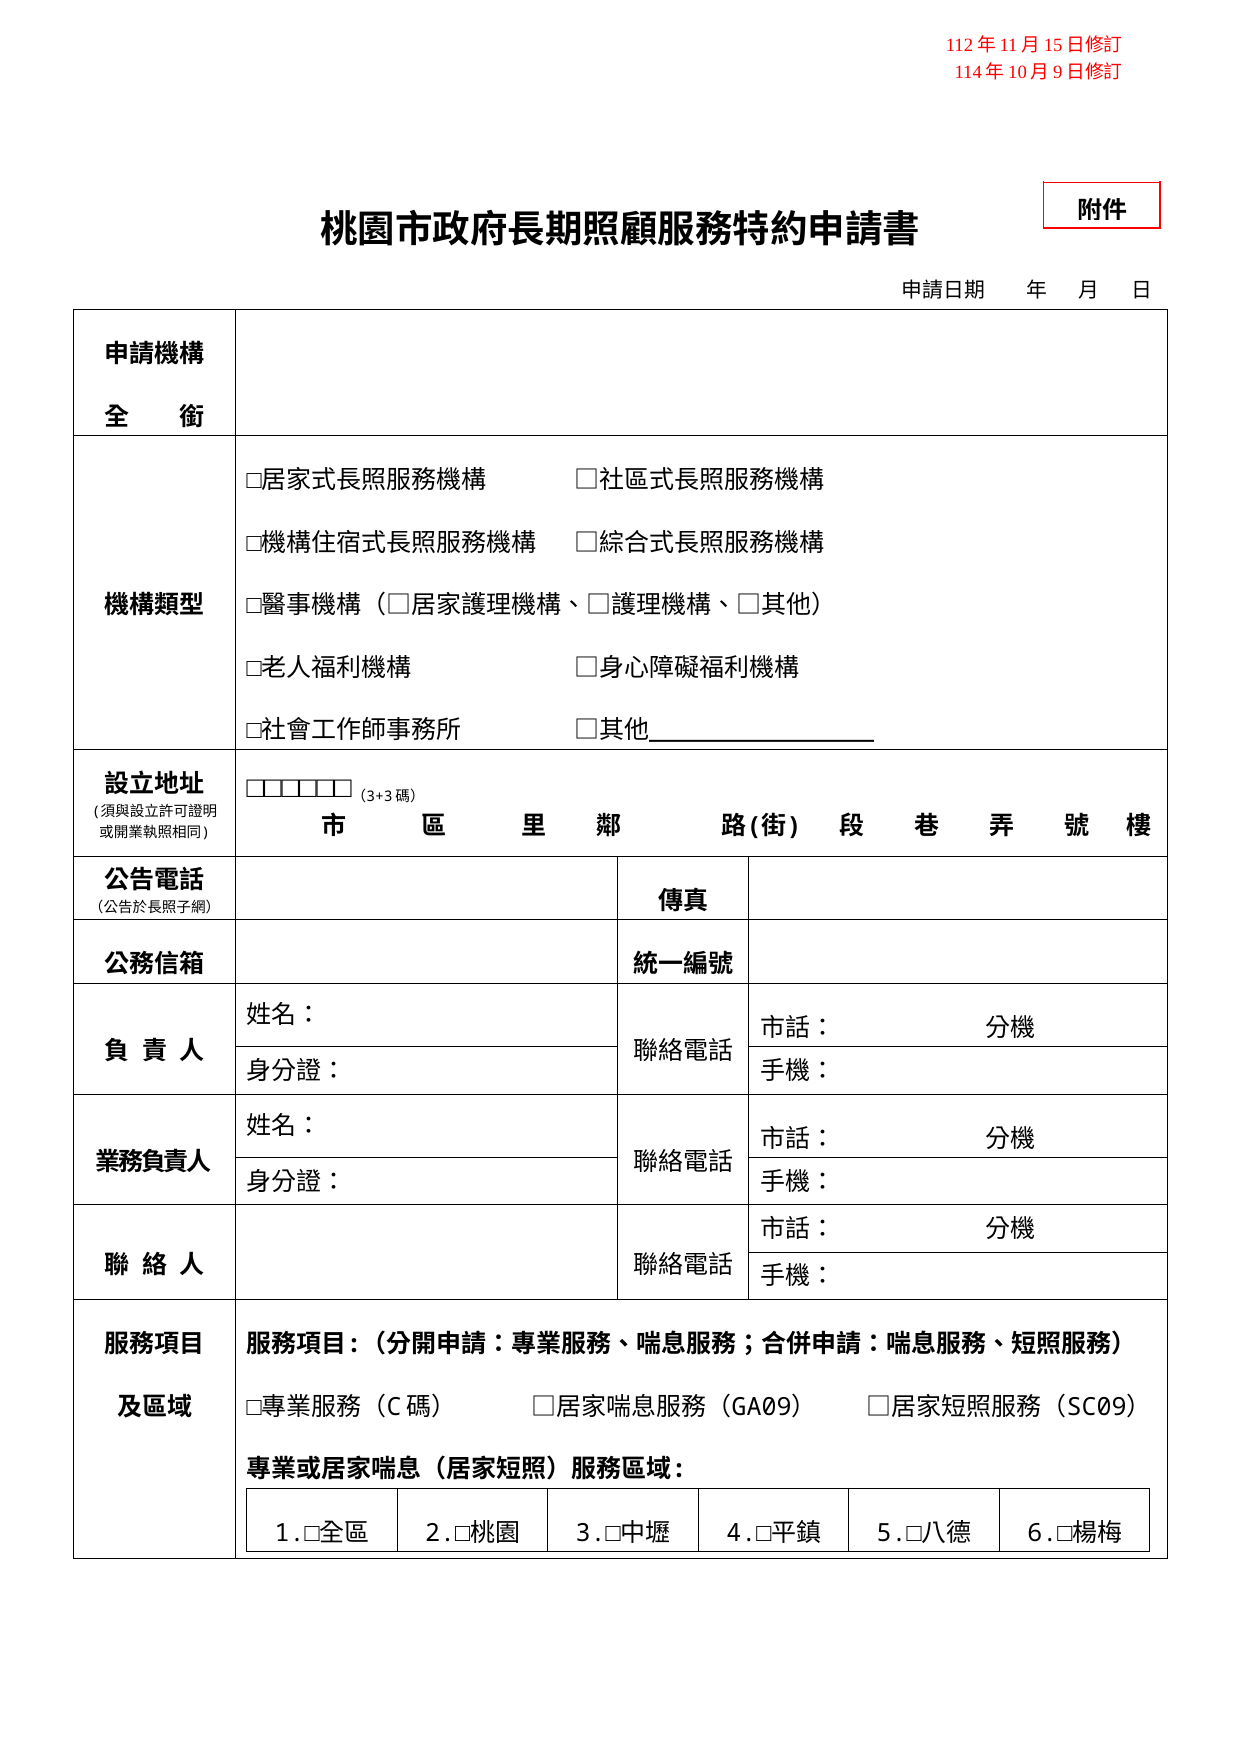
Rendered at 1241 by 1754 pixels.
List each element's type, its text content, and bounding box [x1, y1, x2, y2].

table_cell [236, 857, 617, 919]
table_cell 姓名： [236, 1095, 617, 1157]
table_cell 手機： [749, 1158, 1167, 1204]
table_cell 聯 絡 人 [74, 1205, 235, 1299]
table_cell 傳真 [618, 857, 748, 919]
table_cell [236, 920, 617, 983]
table_cell 負 責 人 [74, 984, 235, 1093]
table_header [236, 310, 1167, 435]
table_cell 設立地址 (須與設立許可證明 或開業執照相同) [74, 750, 235, 856]
text 附件1 [1059, 191, 1127, 219]
table_cell 機構類型 [74, 436, 235, 749]
table_header 3.□中壢 [548, 1489, 698, 1551]
table_header 1.□全區 [247, 1489, 397, 1551]
table_cell [749, 920, 1167, 983]
table_cell 服務項目:（分開申請：專業服務、喘息服務；合併申請：喘息服務、短照服務） □專業服務（C碼） □居家喘息服務（GA09） □居家短照服務（SC09） 專業或居家喘息（居家短照）服務區域: [236, 1300, 1167, 1558]
table_cell 聯絡電話 [618, 1095, 748, 1204]
table_cell 業務負責人 [74, 1095, 235, 1204]
table_cell 手機： [749, 1047, 1167, 1093]
table_cell 身分證： [236, 1158, 617, 1204]
table_cell 公告電話 （公告於長照子網） [74, 857, 235, 919]
text 申請日期 年 月 日 [218, 247, 1152, 309]
table_cell [236, 1205, 617, 1299]
text 附件1 [1091, 206, 1097, 219]
text 桃園市政府長期照顧服務特約申請書 [118, 184, 1122, 247]
table_cell 手機： [749, 1253, 1167, 1299]
table_cell 服務項目 及區域 [74, 1300, 235, 1558]
table_cell 統一編號 [618, 920, 748, 983]
table_cell □□□□□□（3+3碼） 市 區 里 鄰 路(街) 段 巷 弄 號 樓 [236, 750, 1167, 856]
table_cell 公務信箱 [74, 920, 235, 983]
table_header 申請機構 全 銜 [74, 310, 235, 435]
table_header 4.□平鎮 [699, 1489, 848, 1551]
text 附件1 [1081, 202, 1088, 219]
table_cell □居家式長照服務機構 □社區式長照服務機構 □機構住宿式長照服務機構 □綜合式長照服務機構 □醫事機構（□居家護理機構、□護理機構、□其他） □老人福利機構 □身心障礙福利機構 □社會工作師事務所 □其他_______________ [236, 436, 1167, 749]
table_cell 市話： 分機 [749, 984, 1167, 1046]
table_cell 市話： 分機 [749, 1205, 1167, 1252]
table_header 2.□桃園 [398, 1489, 547, 1551]
table_cell 身分證： [236, 1047, 617, 1093]
table_cell 姓名： [236, 984, 617, 1046]
table_header 6.□楊梅 [1000, 1489, 1149, 1551]
text 桃園市政府長期照顧服務特約申請書 [1044, 183, 1159, 227]
table_cell [749, 857, 1167, 919]
table_cell 聯絡電話 [618, 984, 748, 1093]
table_header 5.□八德 [849, 1489, 999, 1551]
table_cell 市話： 分機 [749, 1095, 1167, 1157]
table_cell 聯絡電話 [618, 1205, 748, 1299]
